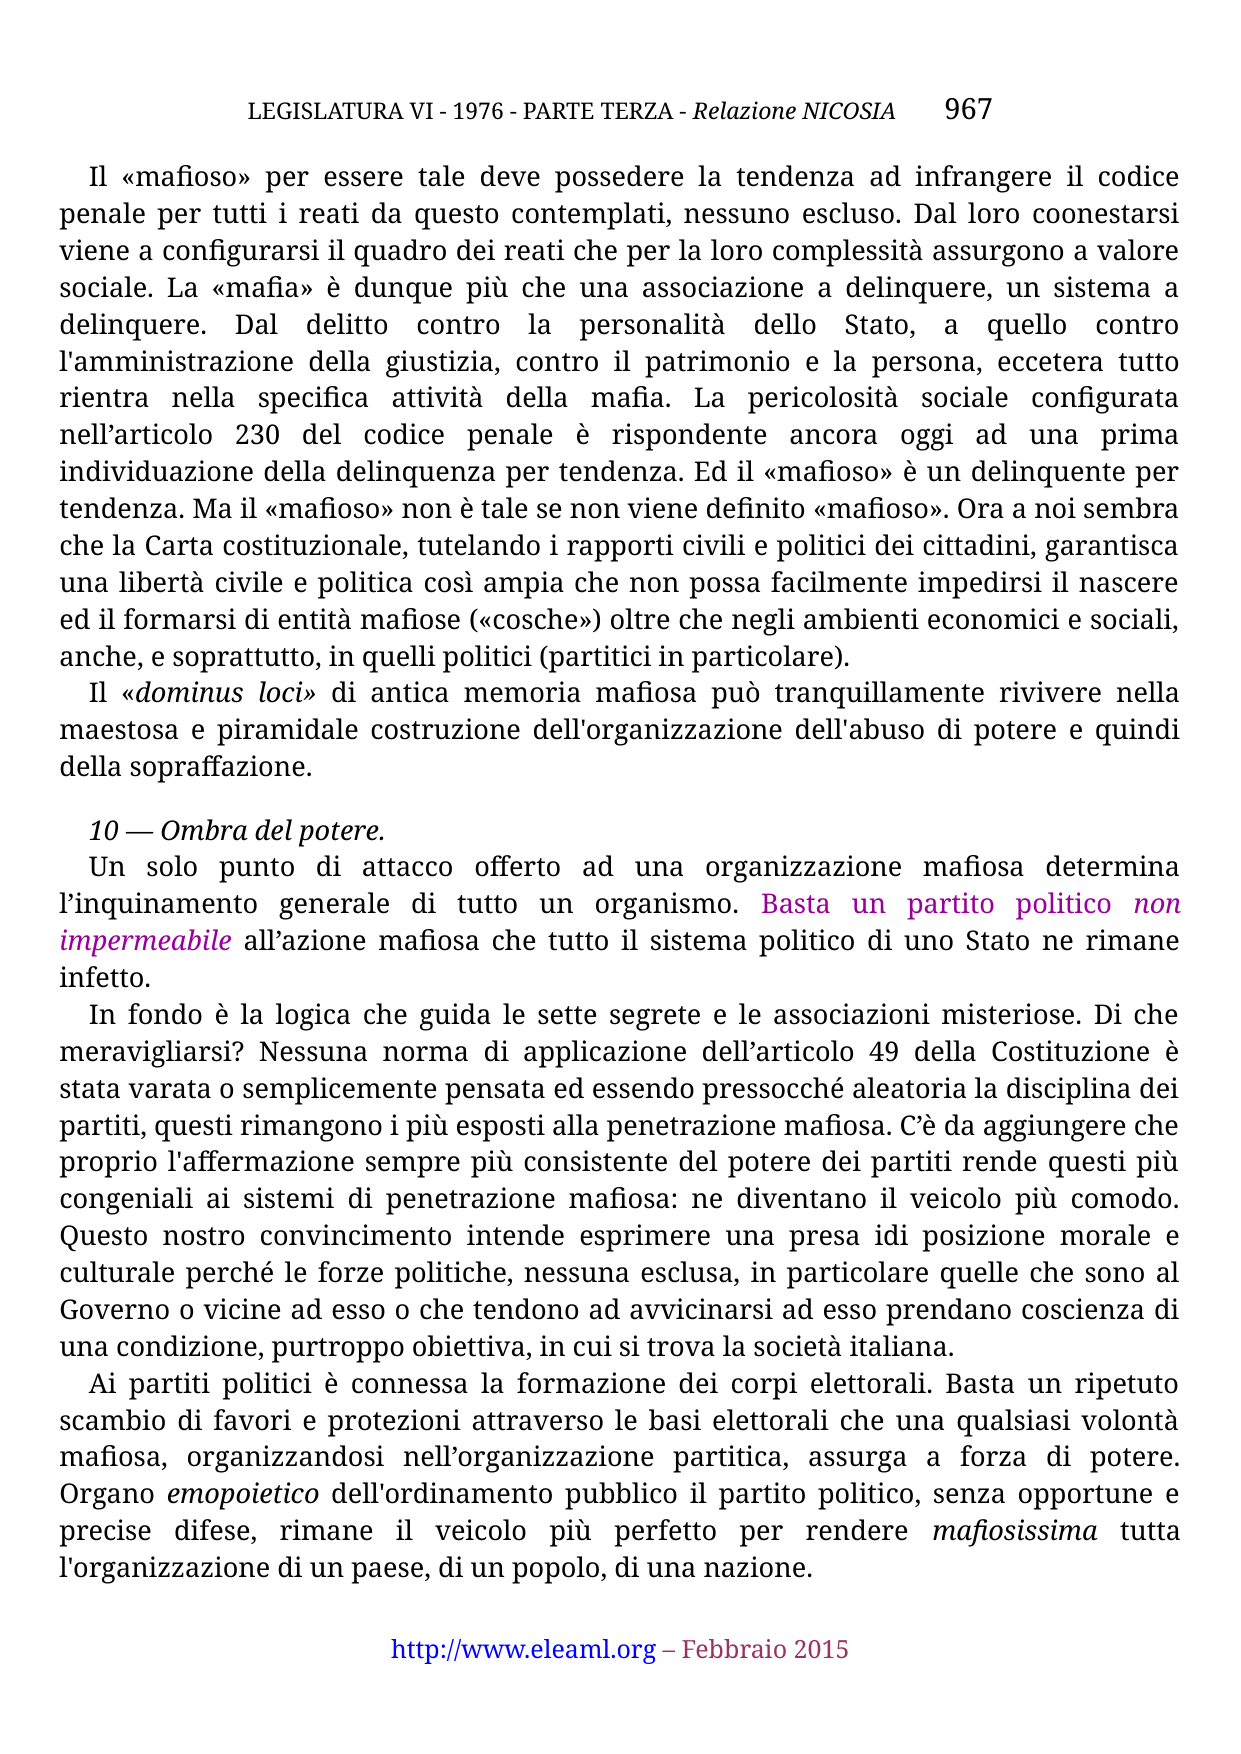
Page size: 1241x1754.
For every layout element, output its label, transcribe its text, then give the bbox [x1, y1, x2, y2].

text In fondo è la logica che guida le sette segrete e le associazioni misteriose. Di che meravigliarsi? Nessuna norma di applicazione dell’articolo 49 della Costituzione è stata varata o semplicemente pensata ed essendo pressocché aleatoria la disciplina dei partiti, questi rimangono i più esposti alla penetrazione mafiosa. C’è da aggiungere che proprio l'affermazione sempre più consistente del potere dei partiti rende questi più congeniali ai sistemi di penetrazione mafiosa: ne diventano il veicolo più comodo. Questo nostro convincimento intende esprimere una presa idi posizione morale e culturale perché le forze politiche, nessuna esclusa, in particolare quelle che sono al Governo o vicine ad esso o che tendono ad avvicinarsi ad esso prendano coscienza di una condizione, purtroppo obiettiva, in cui si trova la società italiana. [59, 995, 1181, 1364]
text Il «dominus loci» di antica memoria mafiosa può tranquillamente rivivere nella maestosa e piramidale costruzione dell'organizzazione dell'abuso di potere e quindi della sopraffazione. [59, 674, 1181, 784]
text Un solo punto di attacco offerto ad una organizzazione mafiosa determina l’inquinamento generale di tutto un organismo. Basta un partito politico non impermeabile all’azione mafiosa che tutto il sistema politico di uno Stato ne rimane infetto. [59, 848, 1181, 995]
text Il «mafioso» per essere tale deve possedere la tendenza ad infrangere il codice penale per tutti i reati da questo contemplati, nessuno escluso. Dal loro coonestarsi viene a configurarsi il quadro dei reati che per la loro complessità assurgono a valore sociale. La «mafia» è dunque più che una associazione a delinquere, un sistema a delinquere. Dal delitto contro la personalità dello Stato, a quello contro l'amministrazione della giustizia, contro il patrimonio e la persona, eccetera tutto rientra nella specifica attività della mafia. La pericolosità sociale configurata nell’articolo 230 del codice penale è rispondente ancora oggi ad una prima individuazione della delinquenza per tendenza. Ed il «mafioso» è un delinquente per tendenza. Ma il «mafioso» non è tale se non viene definito «mafioso». Ora a noi sembra che la Carta costituzionale, tutelando i rapporti civili e politici dei cittadini, garantisca una libertà civile e politica così ampia che non possa facilmente impedirsi il nascere ed il formarsi di entità mafiose («cosche») oltre che negli ambienti economici e sociali, anche, e soprattutto, in quelli politici (partitici in particolare). [59, 158, 1181, 674]
text Ai partiti politici è connessa la formazione dei corpi elettorali. Basta un ripetuto scambio di favori e protezioni attraverso le basi elettorali che una qualsiasi volontà mafiosa, organizzandosi nell’organizzazione partitica, assurga a forza di potere. Organo emopoietico dell'ordinamento pubblico il partito politico, senza opportune e precise difese, rimane il veicolo più perfetto per rendere mafiosissima tutta l'organizzazione di un paese, di un popolo, di una nazione. [59, 1364, 1181, 1585]
text 10 — Ombra del potere. [59, 811, 1181, 848]
